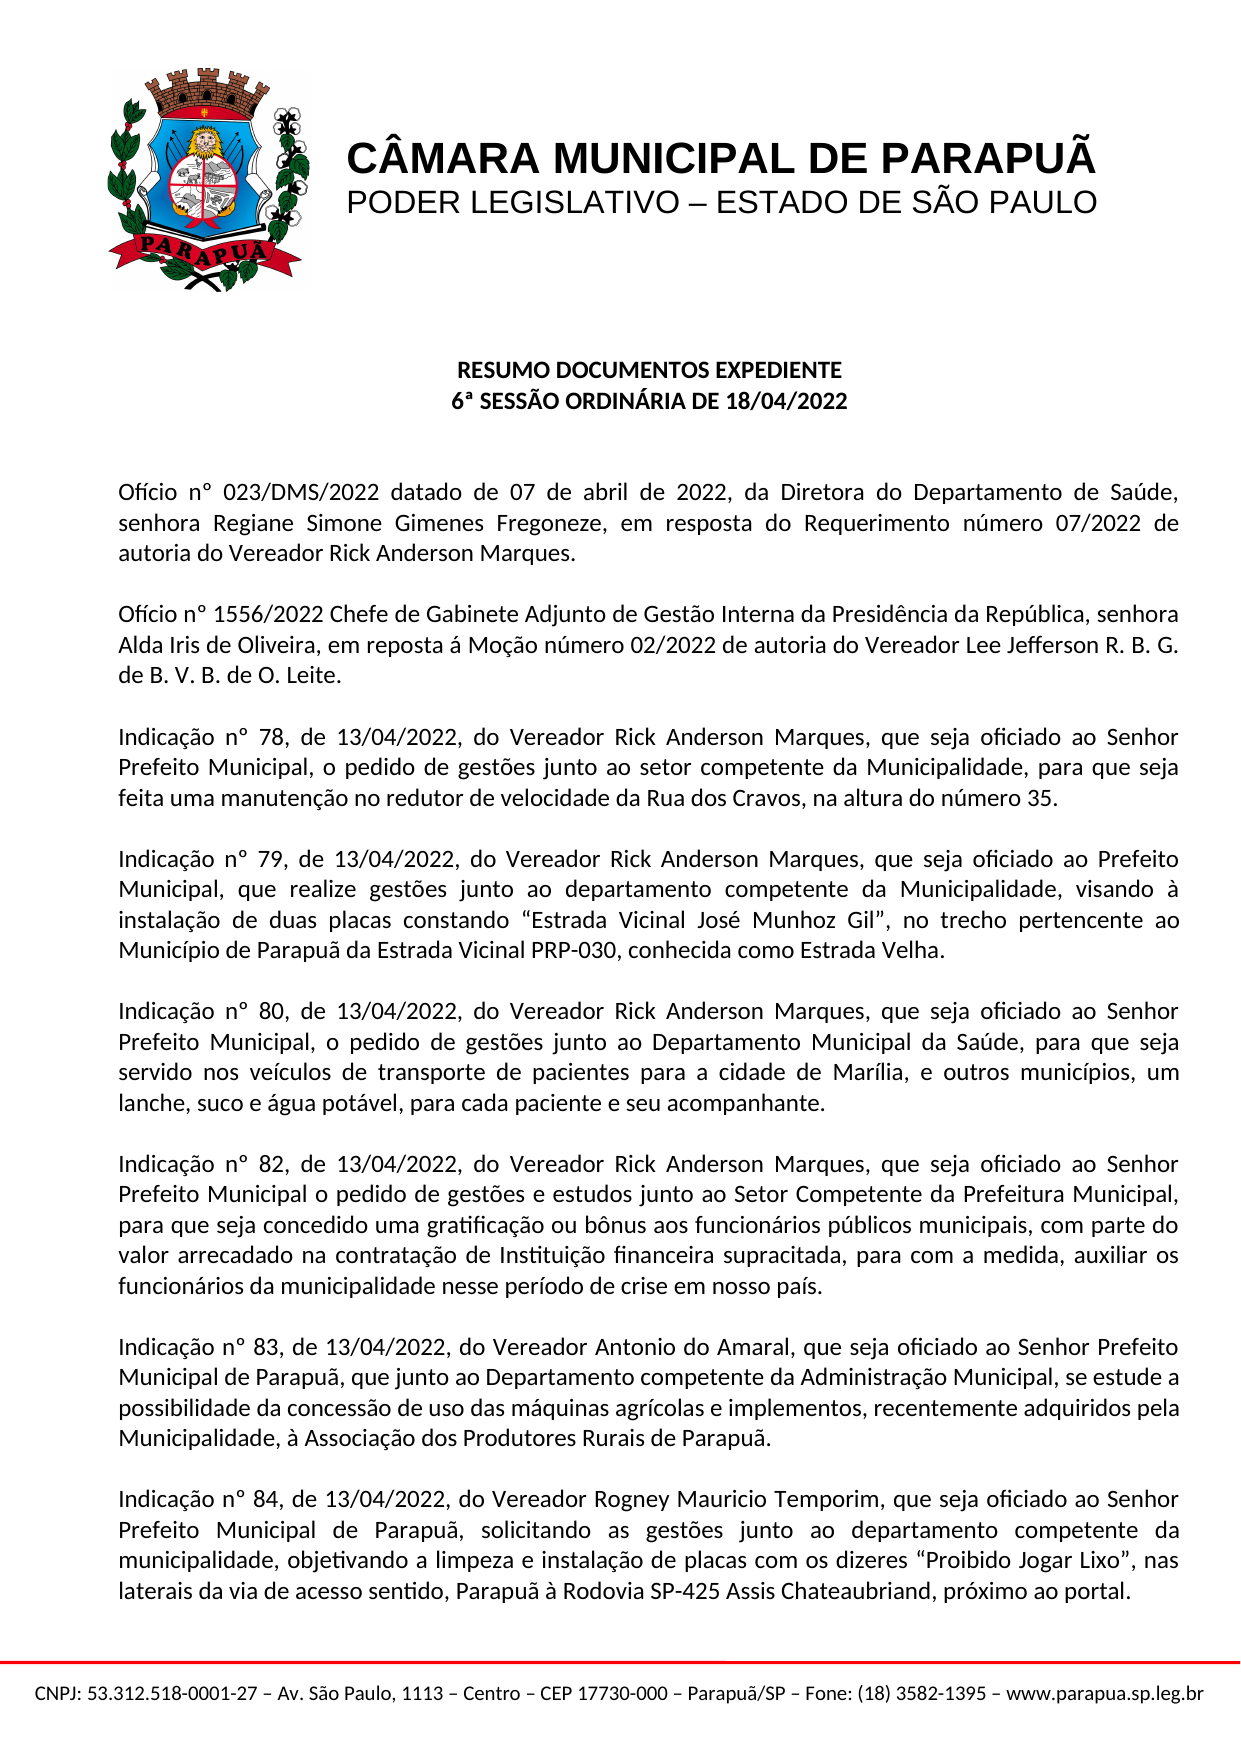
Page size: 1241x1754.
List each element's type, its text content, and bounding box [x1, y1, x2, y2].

text Indicação nº 83, de 13/04/2022, do Vereador Antonio do Amaral, que seja oficiado ao Senhor Prefeito Municipal de Parapuã, que junto ao Departamento competente da Administração Municipal, se estude a possibilidade da concessão de uso das máquinas agrícolas e implementos, recentemente adquiridos pela Municipalidade, à Associação dos Produtores Rurais de Parapuã. [118, 1331, 1181, 1453]
text 6ª SESSÃO ORDINÁRIA DE 18/04/2022 [118, 385, 1181, 415]
text Indicação nº 79, de 13/04/2022, do Vereador Rick Anderson Marques, que seja oficiado ao Prefeito Municipal, que realize gestões junto ao departamento competente da Municipalidade, visando à instalação de duas placas constando “Estrada Vicinal José Munhoz Gil”, no trecho pertencente ao Município de Parapuã da Estrada Vicinal PRP-030, conhecida como Estrada Velha. [118, 843, 1181, 965]
text Ofício nº 1556/2022 Chefe de Gabinete Adjunto de Gestão Interna da Presidência da República, senhora Alda Iris de Oliveira, em reposta á Moção número 02/2022 de autoria do Vereador Lee Jefferson R. B. G. de B. V. B. de O. Leite. [118, 598, 1181, 690]
text RESUMO DOCUMENTOS EXPEDIENTE [118, 354, 1181, 385]
picture [107, 68, 310, 292]
text Indicação nº 84, de 13/04/2022, do Vereador Rogney Mauricio Temporim, que seja oficiado ao Senhor Prefeito Municipal de Parapuã, solicitando as gestões junto ao departamento competente da municipalidade, objetivando a limpeza e instalação de placas com os dizeres “Proibido Jogar Lixo”, nas laterais da via de acesso sentido, Parapuã à Rodovia SP-425 Assis Chateaubriand, próximo ao portal. [118, 1484, 1181, 1606]
text Ofício nº 023/DMS/2022 datado de 07 de abril de 2022, da Diretora do Departamento de Saúde, senhora Regiane Simone Gimenes Fregoneze, em resposta do Requerimento número 07/2022 de autoria do Vereador Rick Anderson Marques. [118, 476, 1181, 568]
text Indicação nº 80, de 13/04/2022, do Vereador Rick Anderson Marques, que seja oficiado ao Senhor Prefeito Municipal, o pedido de gestões junto ao Departamento Municipal da Saúde, para que seja servido nos veículos de transporte de pacientes para a cidade de Marília, e outros municípios, um lanche, suco e água potável, para cada paciente e seu acompanhante. [118, 995, 1181, 1117]
text Indicação nº 78, de 13/04/2022, do Vereador Rick Anderson Marques, que seja oficiado ao Senhor Prefeito Municipal, o pedido de gestões junto ao setor competente da Municipalidade, para que seja feita uma manutenção no redutor de velocidade da Rua dos Cravos, na altura do número 35. [118, 721, 1181, 812]
text Indicação nº 82, de 13/04/2022, do Vereador Rick Anderson Marques, que seja oficiado ao Senhor Prefeito Municipal o pedido de gestões e estudos junto ao Setor Competente da Prefeitura Municipal, para que seja concedido uma gratificação ou bônus aos funcionários públicos municipais, com parte do valor arrecadado na contratação de Instituição financeira supracitada, para com a medida, auxiliar os funcionários da municipalidade nesse período de crise em nosso país. [118, 1148, 1181, 1301]
